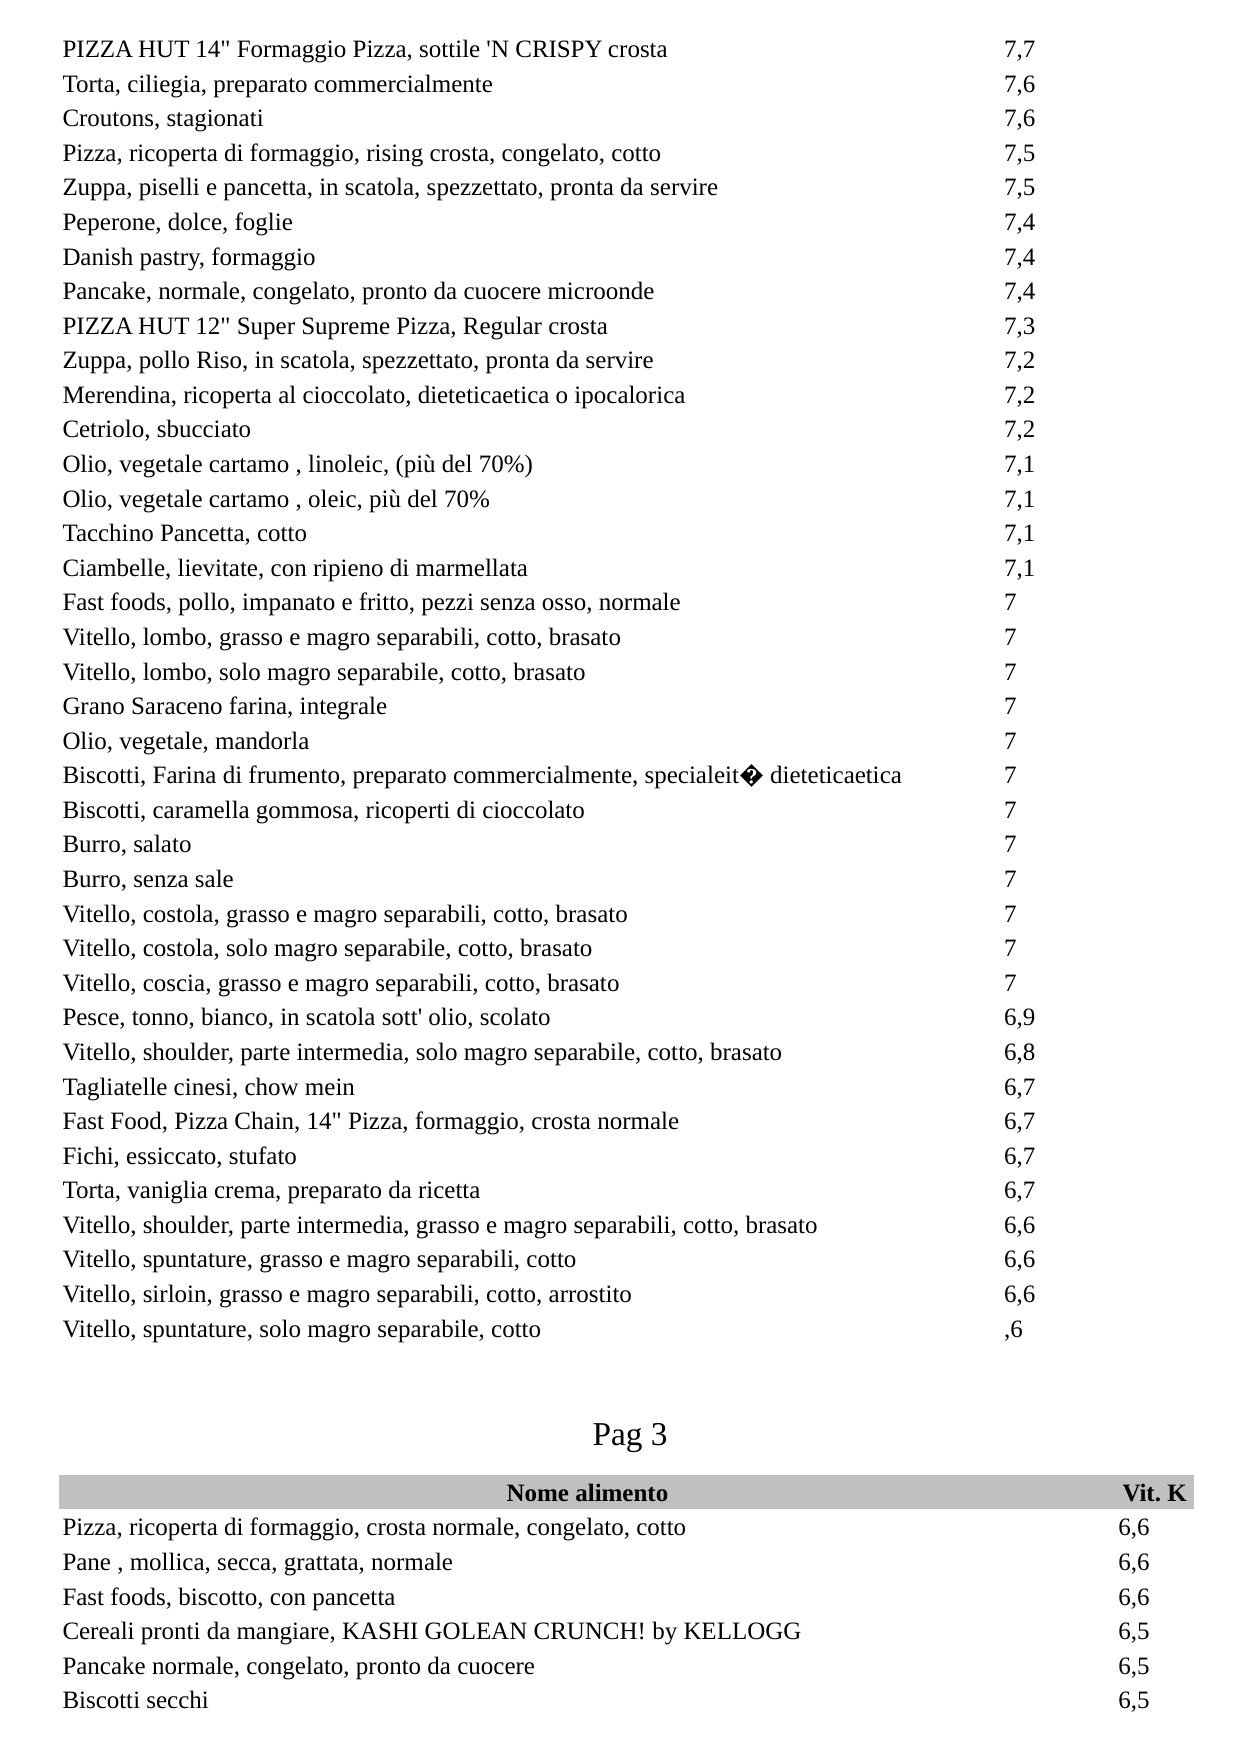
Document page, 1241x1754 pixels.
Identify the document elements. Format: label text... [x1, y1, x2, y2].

table_cell Vitello, spuntature, solo magro separabile, cotto [59, 1311, 1001, 1345]
table_cell 7,4 [1001, 239, 1080, 273]
table_cell Peperone, dolce, foglie [59, 204, 1001, 239]
table_cell Pizza, ricoperta di formaggio, crosta normale, congelato, cotto [59, 1510, 1115, 1544]
table_cell Burro, salato [59, 827, 1001, 861]
table_cell Fichi, essiccato, stufato [59, 1138, 1001, 1172]
table_cell Vitello, spuntature, grasso e magro separabili, cotto [59, 1242, 1001, 1276]
table_cell 7 [1001, 619, 1080, 654]
table_cell Zuppa, piselli e pancetta, in scatola, spezzettato, pronta da servire [59, 170, 1001, 204]
table_header Vit. K [1115, 1475, 1194, 1509]
table_cell 6,7 [1001, 1069, 1080, 1103]
table_cell 7 [1001, 688, 1080, 723]
table_cell Vitello, shoulder, parte intermedia, grasso e magro separabili, cotto, brasato [59, 1207, 1001, 1242]
table_cell Cetriolo, sbucciato [59, 412, 1001, 446]
table_cell 7 [1001, 965, 1080, 999]
table_cell 7,1 [1001, 515, 1080, 550]
table_cell Pizza, ricoperta di formaggio, rising crosta, congelato, cotto [59, 135, 1001, 169]
table_cell 7,3 [1001, 308, 1080, 342]
table_cell Burro, senza sale [59, 861, 1001, 896]
table_cell 6,5 [1115, 1613, 1194, 1648]
table_cell 7 [1001, 654, 1080, 688]
table_cell 6,5 [1115, 1648, 1194, 1682]
table_cell Vitello, costola, grasso e magro separabili, cotto, brasato [59, 896, 1001, 930]
table_cell 6,7 [1001, 1138, 1080, 1172]
table_cell Vitello, lombo, solo magro separabile, cotto, brasato [59, 654, 1001, 688]
table_cell 6,7 [1001, 1103, 1080, 1138]
table_cell 7,6 [1001, 100, 1080, 135]
table_cell Vitello, lombo, grasso e magro separabili, cotto, brasato [59, 619, 1001, 654]
table_cell Cereali pronti da mangiare, KASHI GOLEAN CRUNCH! by KELLOGG [59, 1613, 1115, 1648]
table_cell 6,5 [1115, 1683, 1194, 1717]
table_cell 7 [1001, 827, 1080, 861]
table_cell 7 [1001, 861, 1080, 896]
table_cell Torta, ciliegia, preparato commercialmente [59, 66, 1001, 100]
table_cell Tagliatelle cinesi, chow mein [59, 1069, 1001, 1103]
table_cell 7 [1001, 758, 1080, 792]
table_cell Vitello, shoulder, parte intermedia, solo magro separabile, cotto, brasato [59, 1034, 1001, 1069]
table_cell Torta, vaniglia crema, preparato da ricetta [59, 1173, 1001, 1207]
table_cell Biscotti, caramella gommosa, ricoperti di cioccolato [59, 792, 1001, 827]
table_cell 7,1 [1001, 481, 1080, 515]
table_cell PIZZA HUT 12" Super Supreme Pizza, Regular crosta [59, 308, 1001, 342]
table_cell 6,6 [1115, 1579, 1194, 1613]
table_cell Fast foods, pollo, impanato e fritto, pezzi senza osso, normale [59, 585, 1001, 619]
table_cell 6,6 [1115, 1544, 1194, 1579]
table_cell 6,7 [1001, 1173, 1080, 1207]
table_cell PIZZA HUT 14" Formaggio Pizza, sottile 'N CRISPY crosta [59, 31, 1001, 66]
table_cell Fast Food, Pizza Chain, 14" Pizza, formaggio, crosta normale [59, 1103, 1001, 1138]
table_cell 7,1 [1001, 550, 1080, 584]
table_cell Ciambelle, lievitate, con ripieno di marmellata [59, 550, 1001, 584]
table_cell 7 [1001, 723, 1080, 757]
table_cell 7,5 [1001, 170, 1080, 204]
table_cell 6,6 [1115, 1510, 1194, 1544]
table_cell 6,6 [1001, 1276, 1080, 1311]
table_cell 7 [1001, 896, 1080, 930]
table_cell Danish pastry, formaggio [59, 239, 1001, 273]
table_cell Merendina, ricoperta al cioccolato, dieteticaetica o ipocalorica [59, 377, 1001, 412]
table_cell 7,1 [1001, 446, 1080, 481]
table_cell Pane , mollica, secca, grattata, normale [59, 1544, 1115, 1579]
table_cell Vitello, sirloin, grasso e magro separabili, cotto, arrostito [59, 1276, 1001, 1311]
table_cell 6,6 [1001, 1207, 1080, 1242]
table_cell 7,5 [1001, 135, 1080, 169]
table_cell Biscotti, Farina di frumento, preparato commercialmente, specialeit� dieteticaetica [59, 758, 1001, 792]
table_cell 7,2 [1001, 412, 1080, 446]
table_cell Olio, vegetale cartamo , oleic, più del 70% [59, 481, 1001, 515]
table_cell 7 [1001, 585, 1080, 619]
table_cell Fast foods, biscotto, con pancetta [59, 1579, 1115, 1613]
table_cell Pancake normale, congelato, pronto da cuocere [59, 1648, 1115, 1682]
table_cell Pesce, tonno, bianco, in scatola sott' olio, scolato [59, 1000, 1001, 1034]
table_cell 7,4 [1001, 273, 1080, 308]
table_cell Pancake, normale, congelato, pronto da cuocere microonde [59, 273, 1001, 308]
table_cell Vitello, coscia, grasso e magro separabili, cotto, brasato [59, 965, 1001, 999]
table_cell Vitello, costola, solo magro separabile, cotto, brasato [59, 930, 1001, 965]
table_cell 7 [1001, 792, 1080, 827]
table_cell ,6 [1001, 1311, 1080, 1345]
table_cell Croutons, stagionati [59, 100, 1001, 135]
table_cell Grano Saraceno farina, integrale [59, 688, 1001, 723]
table_cell 6,8 [1001, 1034, 1080, 1069]
table_cell Zuppa, pollo Riso, in scatola, spezzettato, pronta da servire [59, 343, 1001, 377]
table_cell Tacchino Pancetta, cotto [59, 515, 1001, 550]
table_cell 7,7 [1001, 31, 1080, 66]
text Pag 3 [59, 1414, 1194, 1453]
table_cell Olio, vegetale, mandorla [59, 723, 1001, 757]
table_cell Biscotti secchi [59, 1683, 1115, 1717]
table_cell 7,4 [1001, 204, 1080, 239]
table_header Nome alimento [59, 1475, 1115, 1509]
table_cell 6,6 [1001, 1242, 1080, 1276]
table_cell 6,9 [1001, 1000, 1080, 1034]
table_cell 7 [1001, 930, 1080, 965]
table_cell 7,2 [1001, 377, 1080, 412]
table_cell Olio, vegetale cartamo , linoleic, (più del 70%) [59, 446, 1001, 481]
table_cell 7,6 [1001, 66, 1080, 100]
table_cell 7,2 [1001, 343, 1080, 377]
